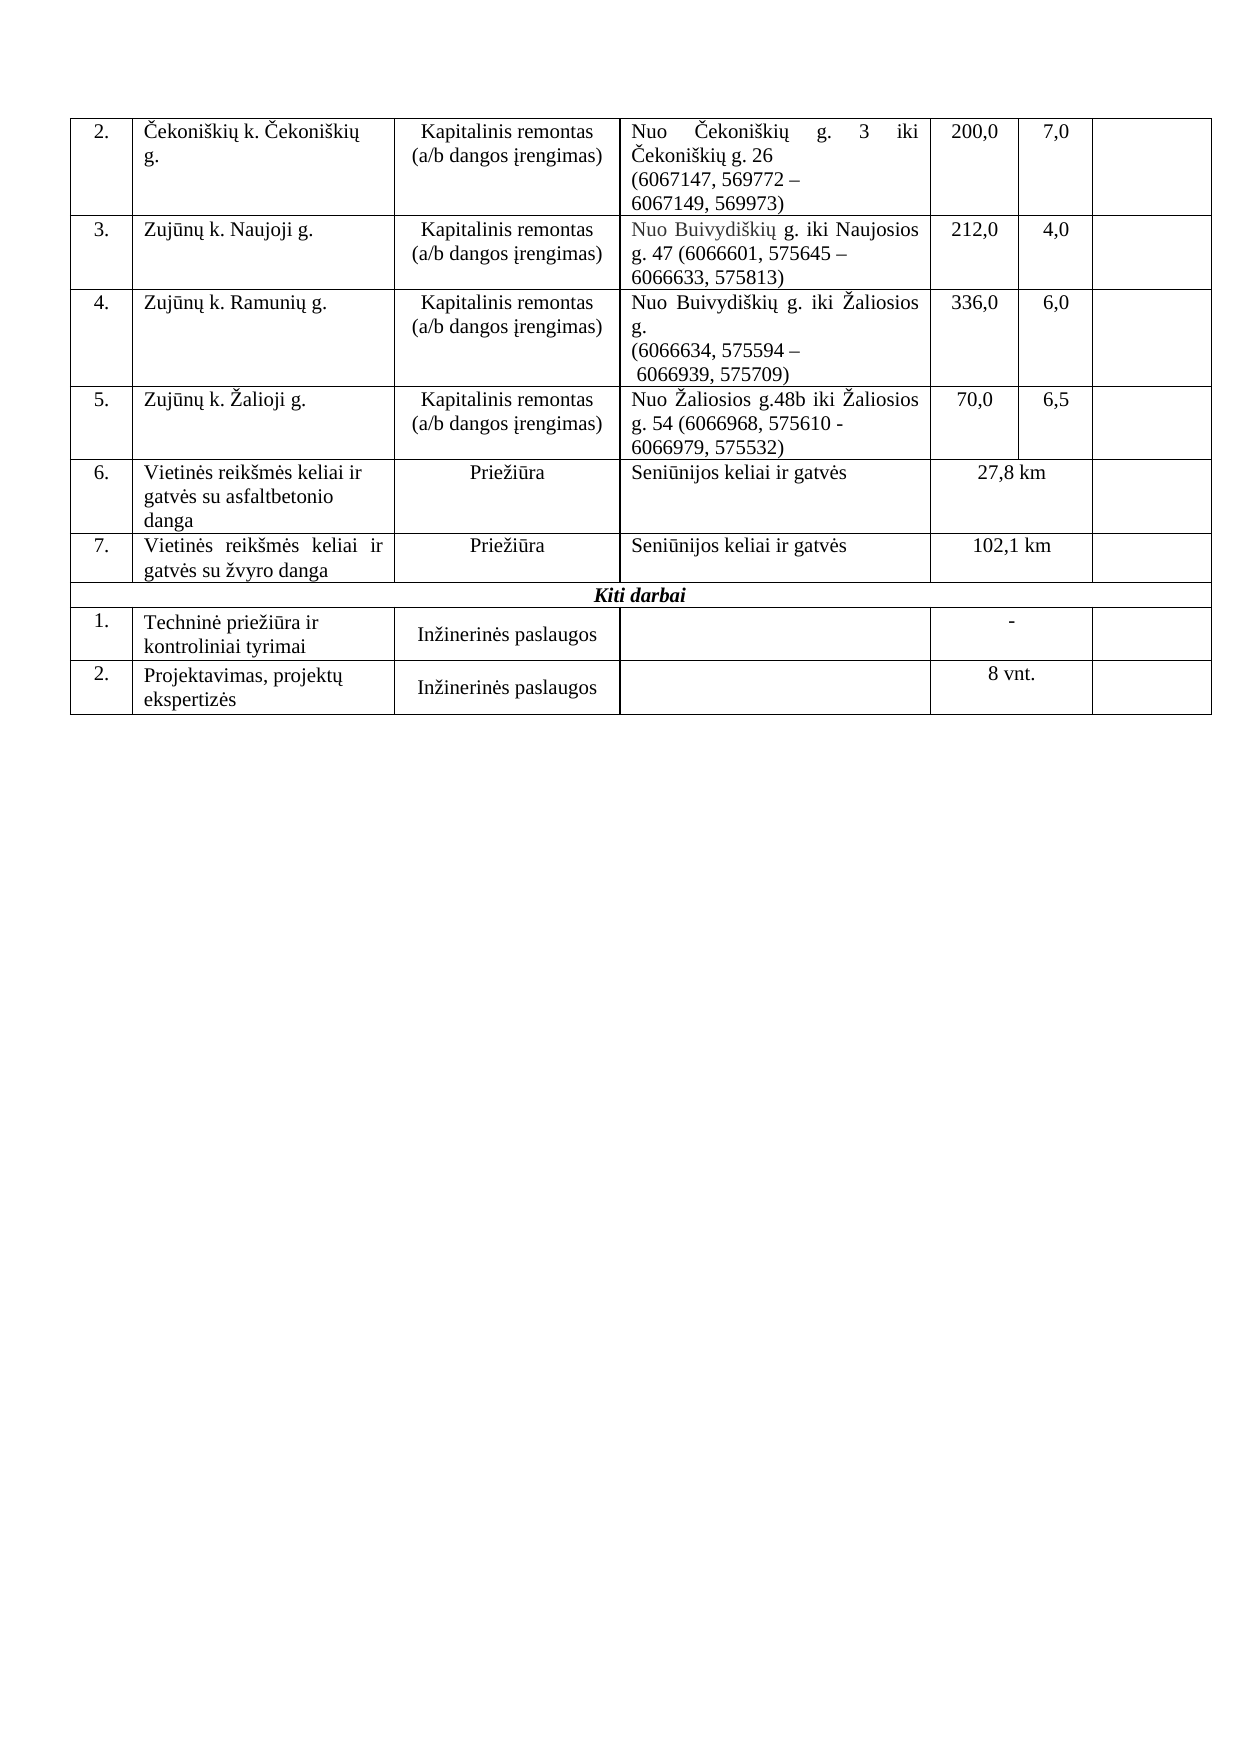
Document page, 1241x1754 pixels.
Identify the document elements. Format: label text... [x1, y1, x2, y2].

table_cell [1093, 534, 1211, 582]
table_cell Kiti darbai [71, 583, 1211, 607]
table_cell Kapitalinis remontas (a/b dangos įrengimas) [395, 119, 619, 215]
table_cell 336,0 [931, 290, 1018, 386]
table_cell [1093, 608, 1211, 660]
table_cell Kapitalinis remontas (a/b dangos įrengimas) [395, 216, 619, 289]
table_cell [621, 661, 930, 714]
table_cell Priežiūra [395, 460, 619, 532]
table_cell 6,5 [1019, 387, 1092, 459]
table_cell 7,0 [1019, 119, 1092, 215]
table_cell 5. [71, 387, 132, 459]
table_cell Inžinerinės paslaugos [395, 661, 619, 714]
table_cell 212,0 [931, 216, 1018, 289]
table_cell Zujūnų k. Žalioji g. [133, 387, 394, 459]
table_cell 1. [71, 608, 132, 660]
table_cell Kapitalinis remontas (a/b dangos įrengimas) [395, 290, 619, 386]
table_cell 7. [71, 534, 132, 582]
table_cell 2. [71, 119, 132, 215]
table_cell Priežiūra [395, 534, 619, 582]
table_cell Seniūnijos keliai ir gatvės [621, 534, 930, 582]
table_cell Nuo Čekoniškių g. 3 iki Čekoniškių g. 26 (6067147, 569772 – 6067149, 569973) [621, 119, 930, 215]
table_cell Seniūnijos keliai ir gatvės [621, 460, 930, 532]
table_cell 3. [71, 216, 132, 289]
table_cell 6,0 [1019, 290, 1092, 386]
table_cell [1093, 119, 1211, 215]
table_cell Kapitalinis remontas (a/b dangos įrengimas) [395, 387, 619, 459]
table_cell Zujūnų k. Ramunių g. [133, 290, 394, 386]
table_cell - [931, 608, 1092, 660]
table_cell Čekoniškių k. Čekoniškių g. [133, 119, 394, 215]
table_cell Nuo Buivydiškių g. iki Žaliosios g. (6066634, 575594 – 6066939, 575709) [621, 290, 930, 386]
table_cell [1093, 290, 1211, 386]
table_cell 27,8 km [931, 460, 1092, 532]
table_cell Zujūnų k. Naujoji g. [133, 216, 394, 289]
table_cell 6. [71, 460, 132, 532]
table_cell Vietinės reikšmės keliai ir gatvės su asfaltbetonio danga [133, 460, 394, 532]
table_cell 200,0 [931, 119, 1018, 215]
table_cell Nuo Žaliosios g.48b iki Žaliosios g. 54 (6066968, 575610 - 6066979, 575532) [621, 387, 930, 459]
table_cell 2. [71, 661, 132, 714]
table_cell 70,0 [931, 387, 1018, 459]
table_cell [1093, 216, 1211, 289]
table_cell 102,1 km [931, 534, 1092, 582]
table_cell Techninė priežiūra ir kontroliniai tyrimai [133, 608, 394, 660]
table_cell Inžinerinės paslaugos [395, 608, 619, 660]
table_cell [1093, 661, 1211, 714]
table_cell 4,0 [1019, 216, 1092, 289]
table_cell [1093, 460, 1211, 532]
table_cell Vietinės reikšmės keliai ir gatvės su žvyro danga [133, 534, 394, 582]
table_cell [621, 608, 930, 660]
table_cell Nuo Buivydiškių g. iki Naujosios g. 47 (6066601, 575645 – 6066633, 575813) [621, 216, 930, 289]
table_cell 8 vnt. [931, 661, 1092, 714]
table_cell Projektavimas, projektų ekspertizės [133, 661, 394, 714]
table_cell 4. [71, 290, 132, 386]
table_cell [1093, 387, 1211, 459]
